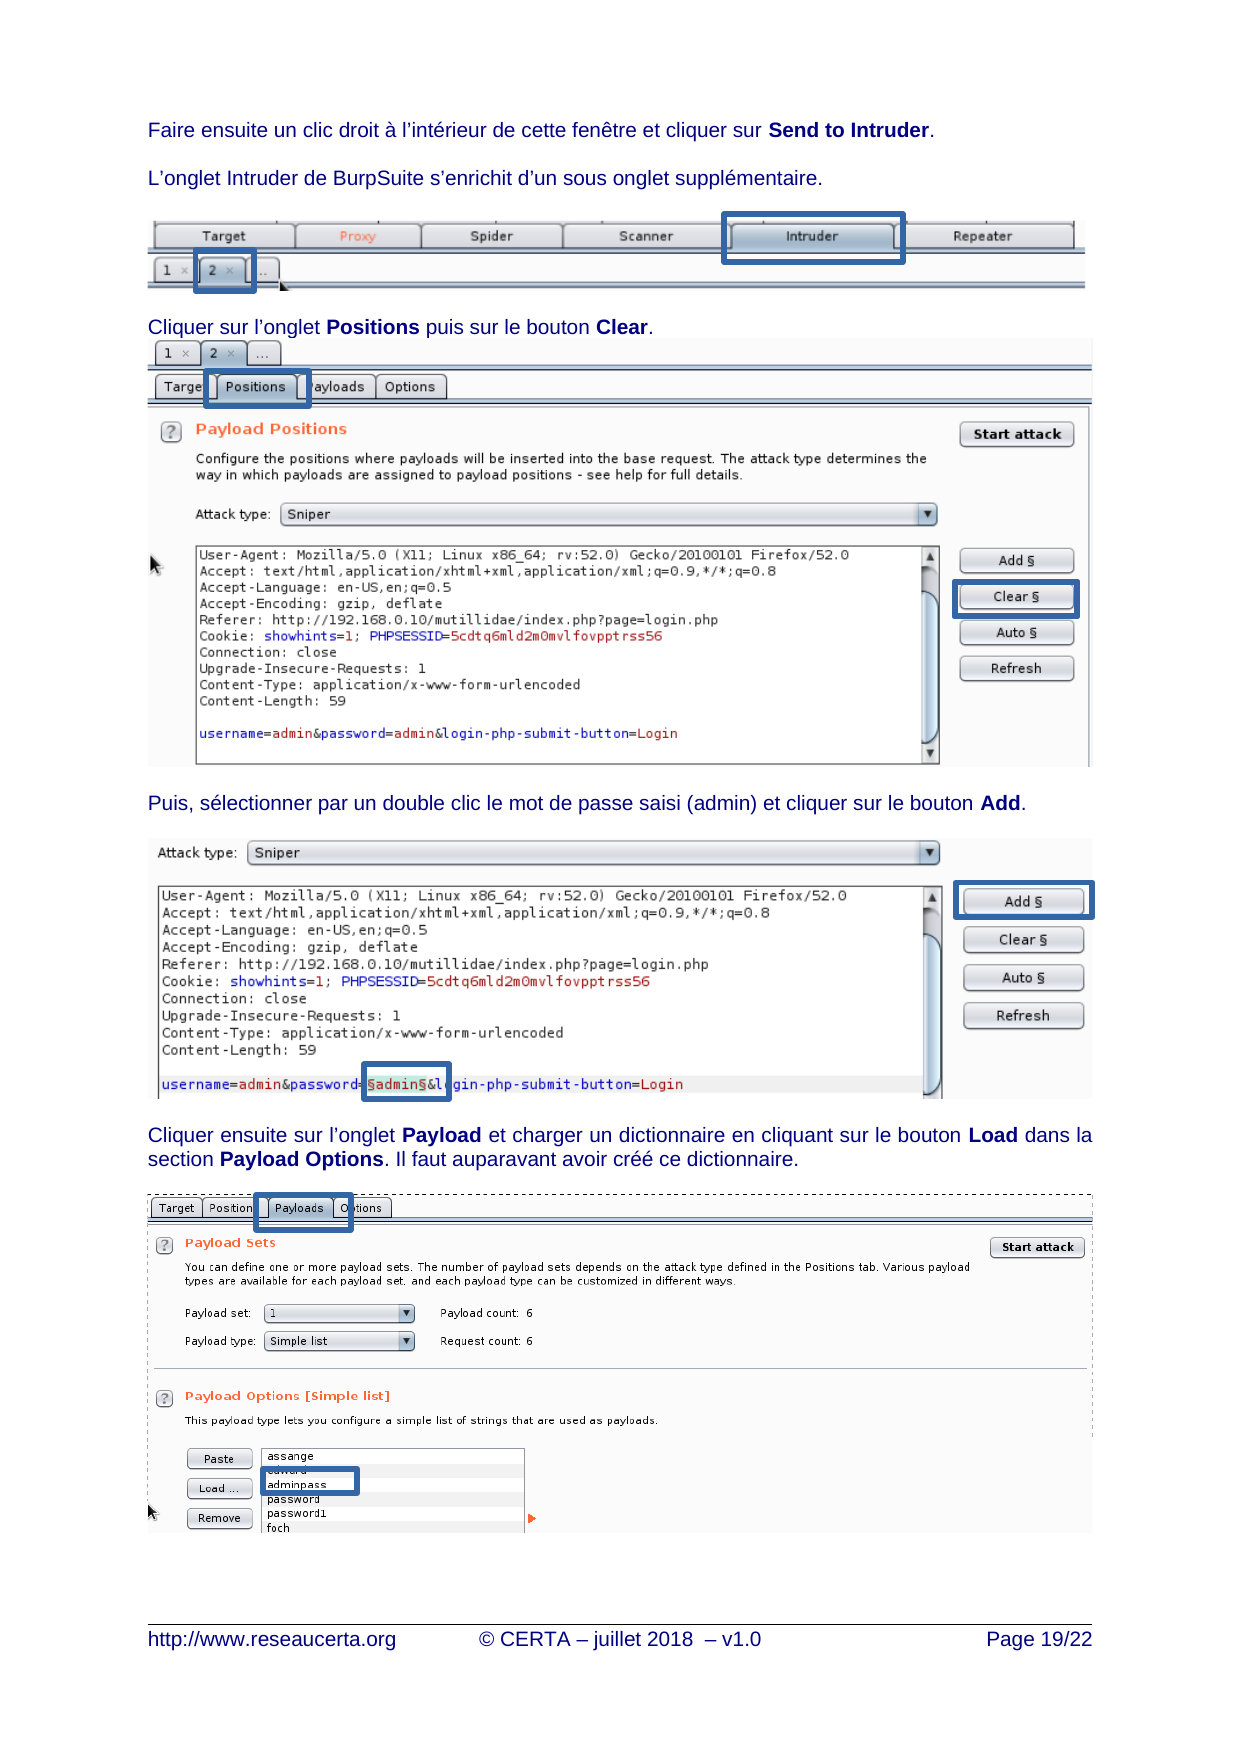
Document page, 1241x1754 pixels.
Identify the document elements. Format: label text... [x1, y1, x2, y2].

text Faire ensuite un clic droit à l’intérieur de cette fenêtre et cliquer sur Send to Intruder. [148, 118, 1092, 142]
text Cliquer sur l’onglet Positions puis sur le bouton Clear. [148, 315, 1092, 338]
picture [367, 1067, 446, 1096]
picture [198, 253, 251, 288]
text Cliquer ensuite sur l’onglet Payload et charger un dictionnaire en cliquant sur le bouton Load dans la section Payload Options. Il faut auparavant avoir créé ce dictionnaire. [148, 1123, 1092, 1171]
picture [147, 1194, 1093, 1533]
picture [147, 213, 1093, 291]
text Puis, sélectionner par un double clic le mot de passe saisi (admin) et cliquer sur le bouton Add. [148, 791, 1092, 815]
text L’onglet Intruder de BurpSuite s’enrichit d’un sous onglet supplémentaire. [148, 166, 1092, 190]
picture [727, 217, 900, 259]
picture [147, 338, 1093, 767]
picture [147, 838, 1093, 1099]
picture [959, 885, 1089, 914]
picture [259, 1198, 348, 1227]
